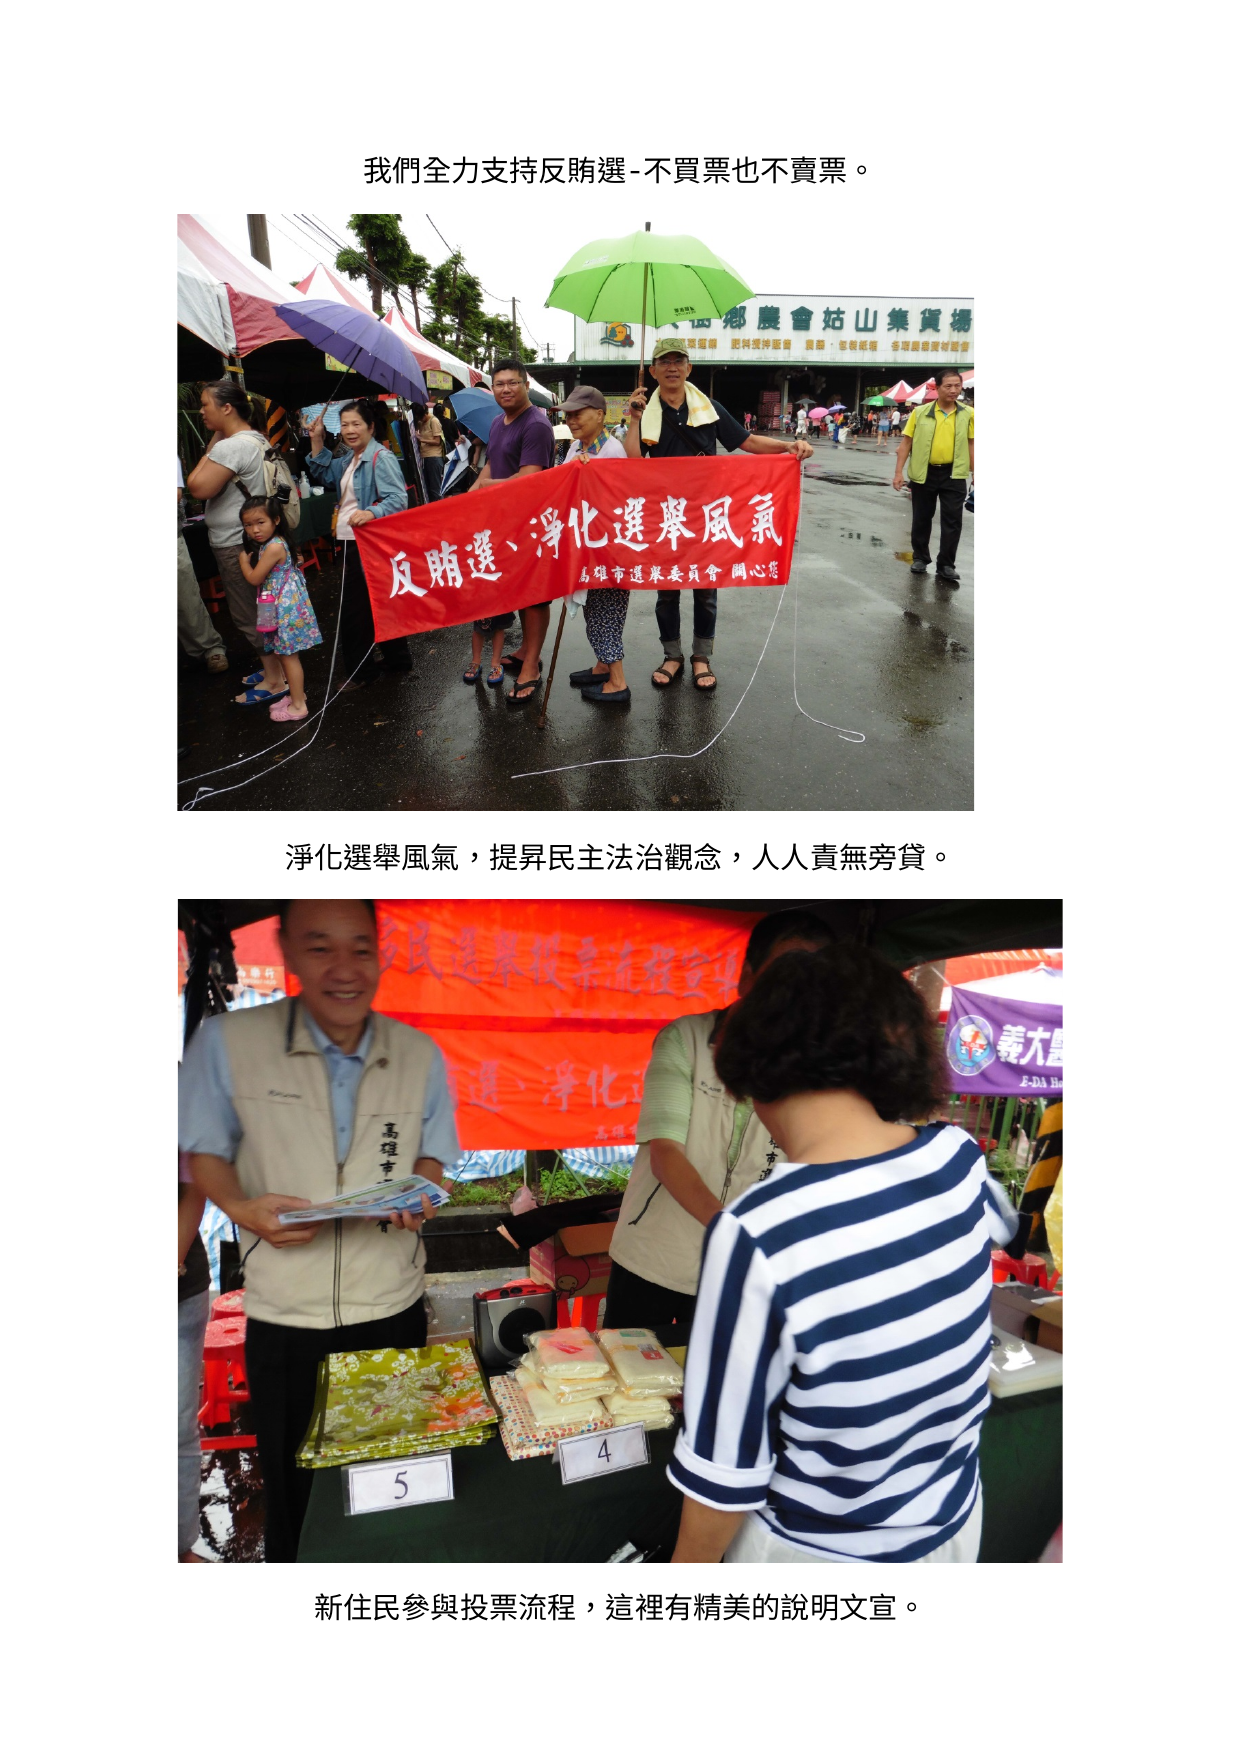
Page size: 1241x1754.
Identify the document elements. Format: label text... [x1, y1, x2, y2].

text 淨化選舉風氣，提昇民主法治觀念，人人責無旁貸。 [177, 814, 1063, 877]
text 我們全力支持反賄選-不買票也不賣票。 [177, 127, 1063, 189]
text 新住民參與投票流程，這裡有精美的說明文宣。 [177, 1564, 1063, 1627]
